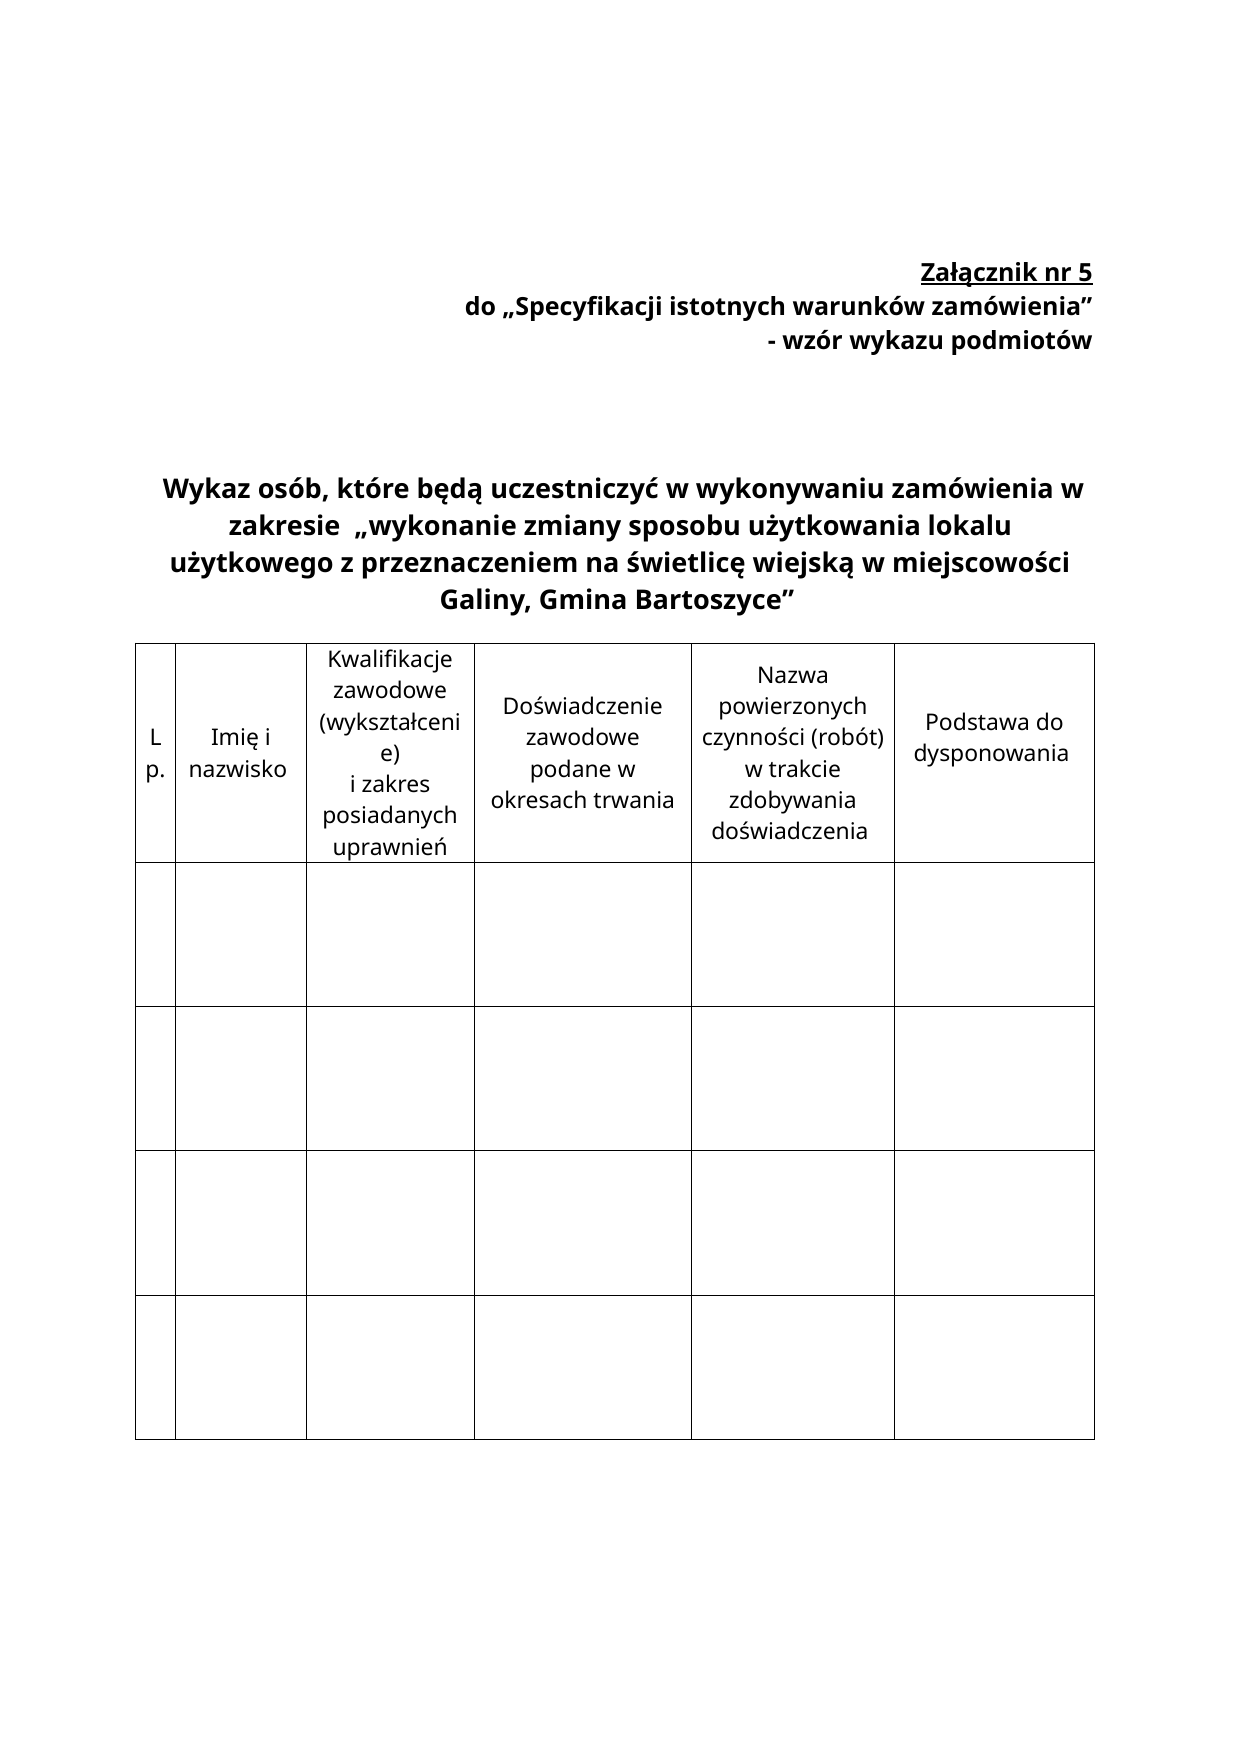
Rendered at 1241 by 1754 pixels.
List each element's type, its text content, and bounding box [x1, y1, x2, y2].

table_header Lp. [136, 644, 175, 862]
table_cell [475, 1296, 691, 1439]
table_cell [176, 1151, 306, 1295]
table_cell [136, 1007, 175, 1150]
table_cell [895, 863, 1094, 1006]
table_cell [475, 863, 691, 1006]
table_cell [307, 1151, 474, 1295]
table_cell [307, 1007, 474, 1150]
table_cell [475, 1007, 691, 1150]
text do „Specyfikacji istotnych warunków zamówienia” [148, 288, 1092, 322]
table_cell [136, 1296, 175, 1439]
table_header Kwalifikacje zawodowe (wykształcenie) i zakres posiadanych uprawnień [307, 644, 474, 862]
table_header Nazwa powierzonych czynności (robót) w trakcie zdobywania doświadczenia [692, 644, 894, 862]
text - wzór wykazu podmiotów [148, 322, 1092, 357]
text Załącznik nr 5 [148, 254, 1092, 288]
table_cell [176, 863, 306, 1006]
table_cell [692, 1296, 894, 1439]
table_cell [475, 1151, 691, 1295]
text Wykaz osób, które będą uczestniczyć w wykonywaniu zamówienia w zakresie „wykonanie zmiany sposobu użytkowania lokalu użytkowego z przeznaczeniem na świetlicę wiejską w miejscowości Galiny, Gmina Bartoszyce” [148, 470, 1092, 617]
table_header Podstawa do dysponowania [895, 644, 1094, 862]
table_cell [895, 1296, 1094, 1439]
table_cell [307, 863, 474, 1006]
table_cell [692, 1007, 894, 1150]
table_cell [176, 1296, 306, 1439]
table_cell [895, 1151, 1094, 1295]
table_header Imię i nazwisko [176, 644, 306, 862]
table_cell [895, 1007, 1094, 1150]
table_cell [176, 1007, 306, 1150]
table_cell [307, 1296, 474, 1439]
table_cell [692, 1151, 894, 1295]
table_header Doświadczenie zawodowe podane w okresach trwania [475, 644, 691, 862]
table_cell [136, 863, 175, 1006]
table_cell [692, 863, 894, 1006]
table_cell [136, 1151, 175, 1295]
